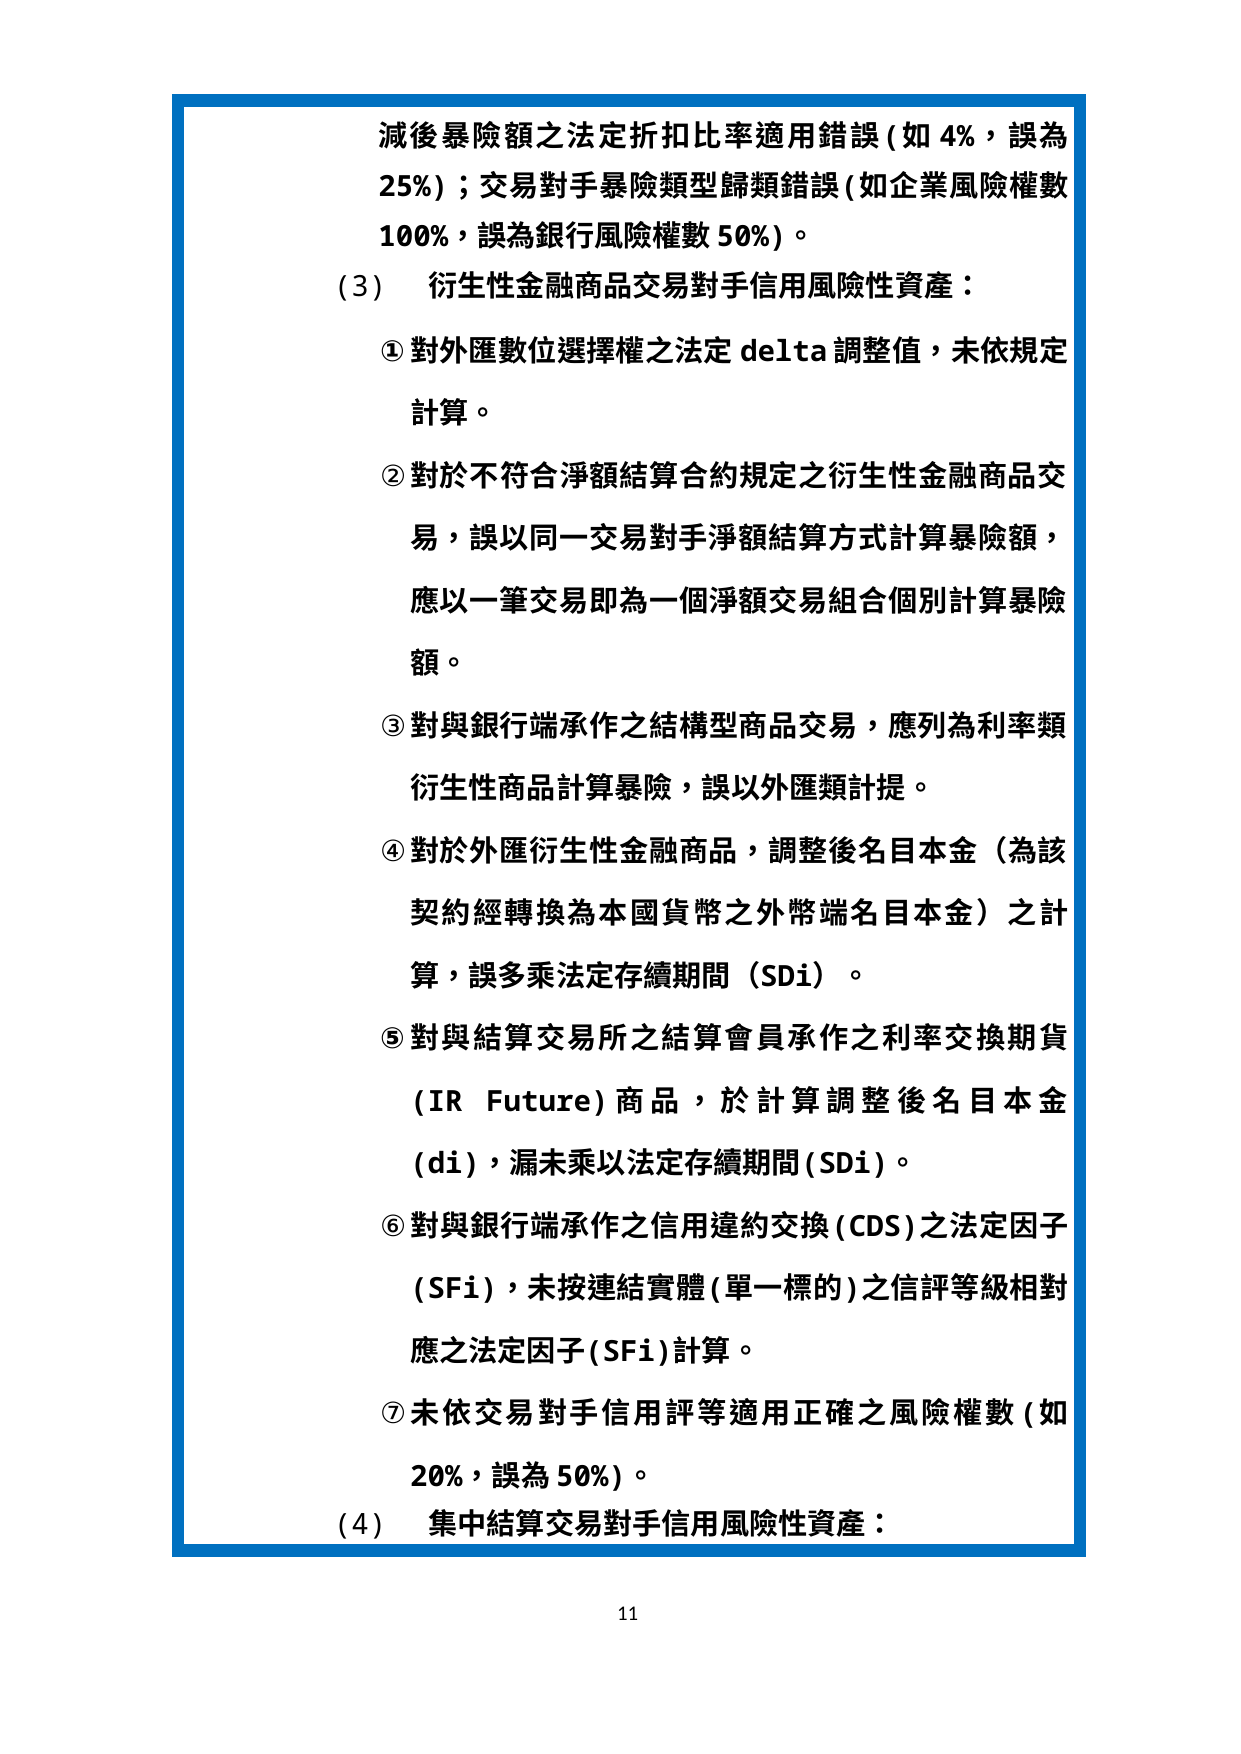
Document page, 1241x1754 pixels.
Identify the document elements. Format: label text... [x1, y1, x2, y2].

table_header 態樣二：資本適足率申報有誤差： 自有資本申報錯誤： 誤將超過預期損失部分之保證責任準備及非屬授信資產所產生之信用減損扣除。 所得稅費用計算錯誤，致第一類資本淨額少列。 依IFRS9估計之預期損失有下列缺失，致得列入第二類資本之「營業準備及備抵呆帳」錯誤： ①對未產生信用減損之授信債權及應收利息，誤列入STAGE 3計算，致預期損失多列。 ②對已產生信用減損之授信債權，漏未列入STAGE 3計算，致預期損失少列。 信用風險性資產總額少列致得列入第二類資本之營業準備及備抵呆帳相對少列。 表內項目信用風險加權風險性資產申報錯誤： 暴險類型-「主權國家（風險權數0%）」： ①持有國外○○州政府公債及交易對手為國外○○州財政公司，誤以風險權數0%計算，改列為非中央政府公共部門（風險權數20%）。 ②存放央行(日本)及存放央行(中國大陸-上海)，依外部信評對該等國家之評等結果，改適用風險權數20%。 暴險類型-「非中央政府公共部門」：風險權數適用錯誤（如50%，誤適用20%）；銀行保險代理部（風險權數0%）誤列非中央政府公共部門(風險權數100%)。 暴險類型-「銀行(含多邊開發銀行及集中結算交易對手)」： 對未評等之國外存放銀行同業或拆放銀行同業，誤以未評等之銀行短期債權風險權數50%計算，未依規定以不得低於該銀行註冊登記所在之主權國家(越南及緬甸)所適用之風險權數100%計算。 帳列存放銀行同業之中華郵政(股)公司，屬營利性質之國營企業，且無外部信評，改列為企業(含證券及保險公司)(風險權數100%)。 帳列存放銀行同業之美國聯邦儲備銀行，屬主權國家，依外部信評對該國家之評等結果，改列為主權國家(風險權數0%)。 帳列應收帳款、存放銀行同業或持有國外銀行金融債券，依外部信評之評等結果，改適用風險權數20%或50% (原誤為50%或100%)。 暴險類型-「企業(含證券及保險公司)」： 屬未送保之中小企業信用保證基金放款案件，風險權數由20%調至100%；無外部信評之企業債權，風險權數由50%調至100%；有外部信評之企業債權，風險權數由100%調至20%或50%。 ○○聯邦銀行、○○合作銀行及○○金控(股)公司等金融債券，屬對銀行之債權，依外部信評對該等機構之評等結果，改列為銀行(含多邊開發銀行及集中結算交易對手)(風險權數20%或50%)。 持有國內、外公司債券，有二項外部信用評等，未適用較低者，或信用評等調升，未依最新外部信用評等，改適用風險權數100%、50%(原50%、100%)。 以不動產為擔保且借款用途供作支應建廠相關支出、住宅或大樓租售商用不動產之開發或建築聯貸案，改列為不動產暴險-土地收購、開發及建築(ADC)(風險權數150%)。 企業提供不具居住性質、未來出售為目的且還款來源以不動產所產生現金流之不動產為擔保品;或以其興建之待售餘屋辦理聯貸案，改列為商用不動產收益型(風險權數90%、110%)。 企業（含證券及保險公司）(風險權數100%)暴險因符合中小企業認定標準，改適用零售債權(風險權數75%)。 暴險類型-「零售債權(風險權數75%或100%)」： 有未符合格零售債權之單一中小企業暴險，或非屬不符中小企業認定標準之中小企業，改適用企業（含證券及保險公司）之風險權數100%。 屬住宅用不動產暴險，改適用一般住宅用不動產之風險權數20%、25%或30%。 屬土地收購、開發及建築(ADC)暴險，改適用土地收購、開發及建築(ADC)之風險權數150%。 應收信用卡款屬逾期債權，改適用風險權數100%(原75%)。 帳列應收信用卡款重覆計算會計項子細目金額，或外幣應收信用卡款漏未列入本項暴險計算。 暴險類型-「不動產暴險」： 對以不具居住性質(如主要用途為策略性產業、農業資材室、商用等)之不動產為擔保之貸款，誤以一般住宅用不動產之風險權數(20%、30%或70%)計算，改適用一般商用不動產之風險權數(60%或75%)或收益型商用不動產之風險權數(110%)；誤以收益型住宅用不動產之風險權數(30%)計算，改適用收益型商用不動產之風險權數(70%)。 建設或開發公司(主要營業收入為不動產開發銷售或租賃)提供以未來出售為目的之不動產作為擔保品之貸款，誤以一般住宅用不動產之風險權數(20%、20%或25%)計算，改適用收益型住宅用不動產之風險權數(30%、30%或35%)。 建設公司或從事建築投資之個人，借款用途為購買容積移轉、辦理都更、營運、搬遷週轉金、償還借款、購置土地興建建物或廠房出租或出售及土建融資聯貸案等，誤以一般住宅用或一般商用不動產之風險權數(20%、30%、75%或100%)計算，改適用土地收購、開發及建築（ADC）風險權數(150%)。 建設公司借款用途係供購置土地為住宅或商用不動產之開發或建築，截至基準日土地融資撥貸已逾一年，尚未取得建築執照，誤列為土地收購、開發及建築(ADC)(風險權數100%），改適用150%。 個人辦理購地貸款，用途係與建設公司辦理合建，計劃興建完工後出租出售，建築開發案已取得建築執照，因案關建物住宅用樓地板面積未大於總樓地板面積之70%，誤列為住宅用收益型(風險權數30%~45%)，改列為土地收購、開發及建築（ADC）(風險權數150%)。 企業提供空、建地為擔保且借款用途供興建總部廠辦大樓周轉金，誤列為商用一般型(風險權數85%)或土地收購、開發及建築（ADC）(風險權數100%)，改列為不動產暴險-土地收購、開發及建築（ADC）(風險權數150%)。 建設開發公司辦理購地貸款並計劃開發興建後出租出售，已取得建築執照，惟開發案建物住宅用樓地板面積未大於總樓地板面積之70%，誤列為土地收購、開發及建築（ADC）(風險權數100%)，改適用(風險權數150%)。 對一般住宅用不動產之催收款項，其貸放餘額逾不動產鑑價金額之部分，未依無擔保逾期債權之風險權數100%計算。 對非提供不動產為擔保之中小企業信用保證基金保證之逾期債權，誤全數以一般住宅用不動產之風險權數(20%或100%)計算，改以零售債權之逾期債權，並分別適用考慮信用保障後暴險額(20%)及無風險抵減暴險額(100%或150%)之風險權數計算。 ○○渡假事業公司(自營渡假村及員工宿舍)之逾期債權，誤以一般住宅用不動產之風險權數(100%)計算，改適用企業之逾期債權(風險權數150%)。 暴險類型-「權益證券投資(風險權數100%)」：投資非金融相關事業股票漏未計入計算。 暴險類型-「基金及創業投資事業之權益證券投資」： 拆解法(LTA)：生技創投等創業投資事業原申報採拆解法(LTA)，因該等創業投資事業未按季(至少)公告財務資訊，不符合拆解法之條件，且尚無提供相關資訊符合適用委託基礎法(MBA)，改依備用法(FBA)對該等創業投資事業之暴險部位適用風險權數1,250%。 委託基礎法(MBA)： 生技創投等創業投資事業，因未提供該創投事業之委託契約內容或法定投資規範文件，不符合委託基礎法(MBA)之條件，改依備用法(FBA)對該創業投資事業之暴險部位，適用風險權數1,250%。 計算創業投資公司及不動產投資信託基金之風險性資產，帳面金額錯誤，及未依約定計算觸及可投資上限時之加權風險性資產或委任契約要求所規範可投資之最大值計算槓桿倍數。 混合型：投資不動產投資信託基金，原採混合型中之拆解法(LTA)計提資本，因不符合拆解法(按季公告財務資訊)之條件，改適用委託基礎法(MBA)或混合型(委託基礎法)。 暴險類型-「其他資產（風險權數100%）」： 帳列存出保證金，漏未依交易對手銀行之外部信評分別適用風險權數20%或50%計算風險性資產。 依IFRS 9規定計提STAGE 3之應收利息減損，屬未超過預期損失部分之備抵呆帳，漏未予扣減。 (10)表內信用風險抵減，有下列缺失： 誤將未約定或已解除設定之擔保品列入風險抵減。 重覆計算擔保品風險抵減。 將授信戶移送中小企業信用保證基金所提供信用保障者，誤以放款餘額(或承保金額)全數列入抵減，未依該等案件獲保成數及風險權數20%計算抵減金額。 對中小企業信用保證基金全額保證之紓困貸款，未以風險權數(20%)辦理風險抵減。 提供擔保品為關係企業或本人所營事業之股票，屬非合格擔保品，誤列入抵減。 提供本行存單設定質押，屬合格擔保品，漏未列入抵減。 申報預期損失調減表內外各暴險項目備抵呆帳，有誤多列表內外項目備抵呆帳，致信用風險加權風險性資產計算錯誤。 表外項目信用風險加權風險性資產申報錯誤： 暴險類型-「主權國家(風險權數0%)」：國立○○大學及公司戶，誤以風險權數0%計算，分別改適用非中央政府公共部門之風險權數20%及企業（含證券及保險公司）之風險權數100%。 暴險類型-「銀行(風險權數50%)」： 對保證合約期間超過3個月之應收保證款項，誤以銀行短期債權之風險權數50%計算，改依外部信評結果，適用長期債權之風險權數100%。 屬原始契約期限一年以上之不可取消約定融資額度，誤適用信用轉換係數0%，改為50%，或誤適用風險權數50%，改為100%。 暴險類型-「企業（含證券及保險公司）(風險權數100%)」及暴險類型-「零售債權(風險權數75%)」： 屬原始契約期限一年以上之應收保證款項-其他保證，信用轉換係數誤為20%，應為50%。 屬原始契約期限一年以下(或以上)之不可取消約定融資額度(信用轉換係數20%、50%)，誤適用信用轉換係數0%，或放款餘額已逾4千萬元，改適用風險權數100%。 暴險類型-「企業（含證券及保險公司）(風險權數100%)」： 對聯貸案件已約定計收承諾費，屬不可取消約定融資尚未動用之信用額度，誤適用信用轉換係數0%，改適用信用轉換係數20%或50%。 帳列應收保證款項，未計算該行自行保證部位之加權風險性資產，俾與被保證部位相較採計較高之加權風險性資產。 暴險類型-「不動產暴險-土地收購、開發及建築(ADC)(風險權數100%)」： 屬原始契約期限一年以上之有條件可取消約定融資額度，誤適用信用轉換係數50%，改為0%。 屬原始契約期限一年以下(或以上)不可取消約定融資(信用轉換係數20%、50%)額度，借款用途供興建建物出租出售，興建或開發計畫書載明建物之住宅用樓地板面積未大於總樓地板面積之70%，改適用風險權數150%。 表外信用風險抵減，有下列缺失： 誤將未約定或已解除設定之擔保品列入風險抵減。 重覆計算擔保品風險抵減。 將授信戶移送中小企業信用保證基金所提供信用保障者，誤以帳面金額(或承保金額)全數列入抵減，未依該等案件獲保成數及風險權數20%計算抵減金額。 屬呆帳戶之應收保證款項到期逾多年，未依逾期放款計算方式適用不同風險權數。 交易對手信用風險加權風險性資產申報錯誤： 承做附賣回交易(RS)，暴險部位之現值誤以成交金額*(1+折扣比率)計算，未以期末履約值之折現值計算；擔保品現值誤以成交金額或期末履約值*(1-折扣比率)計算，未以擔保品市價*(1-折扣比率)計算；計算風險抵減後暴險額之法定折扣比率適用錯誤(如6%，誤為4%)；對擔保品市價之折扣比率未依交易類型、市價評估及追繳保證金之頻率調整。 承做附買回交易(RP)，擔保品現值誤以成交金額計算，未以到期履約價格之折現值計算；計算風險抵減後暴險額之法定折扣比率適用錯誤(如4%，誤為25%)；交易對手暴險類型歸類錯誤(如企業風險權數100%，誤為銀行風險權數50%)。 衍生性金融商品交易對手信用風險性資產： 對外匯數位選擇權之法定delta調整值，未依規定計算。 對於不符合淨額結算合約規定之衍生性金融商品交易，誤以同一交易對手淨額結算方式計算暴險額，應以一筆交易即為一個淨額交易組合個別計算暴險額。 對與銀行端承作之結構型商品交易，應列為利率類衍生性商品計算暴險，誤以外匯類計提。 對於外匯衍生性金融商品，調整後名目本金（為該契約經轉換為本國貨幣之外幣端名目本金）之計算，誤多乘法定存續期間（SDi）。 對與結算交易所之結算會員承作之利率交換期貨(IR Future)商品，於計算調整後名目本金(di)，漏未乘以法定存續期間(SDi)。 對與銀行端承作之信用違約交換(CDS)之法定因子(SFi)，未按連結實體(單一標的)之信評等級相對應之法定因子(SFi)計算。 未依交易對手信用評等適用正確之風險權數(如20%，誤為50%)。 集中結算交易對手信用風險性資產： 期貨原始保證金誤列入表內項目信用風險加權風險性資產計算，因係屬交易對手提供之擔保品，改列入交易對手信用風險之資本計提。 該行作為結算會員（○○期貨）之客戶，透過結算會員與集中結算交易對手承作利率期貨商品，未依規定列入集中結算交易對手之交易暴險計提資本。 信用評價調整風險(CVA)加權風險性資產申報錯誤： 對於交易對手之違約暴險額，誤以當期暴險法計算，應依標準法（SA-CCR）之規定計算。 前述4.(3)之②～⑤項缺失，改採非淨額結算、資產類別暴險調整、更正外匯調整後名目本金及交易對手風險權數調整之差異。 未依交易對手信用評等適用正確之計算權數(Wi)，如0.7%，誤為0.8%。 證券化加權風險性資產申報錯誤： 漏未將FVOCI之評價損益計入帳面金額，並誤將分類至FVOCI之債務工具投資所提列之備抵損失自帳面金額扣除。 誤將交易簿附買回條件(RP)交易所持有之標的債務工具(證券化商品)列入銀行簿證券化風險計算。 作業風險應計提資本申報錯誤： 營業毛利歸入八大業務別有誤，致風險係數(β值)適用錯誤，如： 誤將保險等代理業務之手續費或佣金收益(β值15%)，歸入企業金融業務(β值15%)、消費金融業務(β值12%)或資產管理業務(β值12%)計算。 誤將跨行手續費等收付清算業務收支(β值18%)，歸入消費金融業務(β值12%)計算。 誤將存放央行乙戶準備金利息收入，全數歸入消費金融業務(β值12%)計算，應研議適當之分攤歸類機制，並留存相關佐證資料供驗證。 誤將屬企業金融業務(β值15%)之租賃收入、其他租賃利益(損失)及押金設算利息收入(租賃)，歸入消費金融業務(β值12%)或漏未列入計算。 計算營業毛利錯誤，如：誤將銀行簿金融資產認列之減損損失、委外費用、交通罰鍰及信用卡過期帳收入自營業毛利扣除。 市場風險應計提資本申報錯誤： 計算利率風險個別風險時，誤將「非合格債務工具」分類於「合格債務工具」，致資本計提率適用錯誤。 誤將國庫券、公債、可轉讓定期存單、公司債、金融債券、商業本票等票債券以票面金額列入計算，應以資產市價計算。 對銀行為信用連結債券(CLN)之信用保障提供人，未將信用保障承買人所發行之債券一併列入利率風險之個別風險及一般市場風險計算。 誤將內部資金移轉交易列入考量，致有客戶端之利率結構型商品、拋補上手之利率交換、權益證券交換之利率端等未列入一般市場風險計算。 誤將未符合互抵條件(互抵部位應符合同幣別、同面額之標的工具，且需符合特定條件之規定)之交易互抵，致未列入或以錯誤互抵後差額列入一般市場風險計算。 計算利率風險之個別風險及一般市場風險，漏未將交易簿金融債券、公司債、賣出選擇權之可轉換公司債資產交換、附買回條件(RP)交易所持有之標的債務工具等列入，或誤將銀行簿債券列入計算；對央行可轉讓定期存單未以資產市價計算。 計算利率風險之一般市場風險，漏未將交易簿附賣回條件(RS)、利率結構型商品(IRS)、遠期外匯交易列入計算；遠期外匯之長、短部位歸類錯誤；承作換匯交易有未將交易員自行開立之衍生性金融商品部位及嗣後進行避險或平倉部位列為交易簿；承作利率期貨（長部位）之資本計提率適用錯誤(如0.2%，誤為0.0%)。 計算利率風險一般市場風險之基準日有誤，致部分交易簿附買回條件(RP)交易未列入計算及其他利率商品時間帶分類錯誤。 商品風險申報錯誤，包括漏未將商品交換及商品遠期契約之毛部位(即長部位及短部位)列入計算；漏未將商品交換依每種商品之淨部位及毛部位列入計算；誤以原幣金額未轉換成新臺幣金額計算，或部分交易計算金額有誤。 計算利率選擇權應計提資本時，誤將「標的工具部位之市價」以「選擇權標的市價」計算，未以名目本金乘以匯率計算；誤將「選擇權之價外值」以「選擇權市場價值」計算；誤將「選擇權之價外值」以「選擇權市場價值」計算；未依選擇權部位類別分為價內值及價外值適用A、B、C不同方式計算；誤採用外匯選擇權之資本計提率。 計算匯率選擇權應計提資本時，誤以選擇權之市場價值與履約價值，未以標的資產之市價與選擇權之執行價作為價內外值判斷依據。 漏未將交易簿利率結構型商品之選擇權列入選擇權風險計算。 誤將銀行內部交易列入外匯風險計算，或漏未將匯率期貨、自行國外部之自有資金列入外匯風險計算。 計算換匯換利及遠期外匯等衍生性金融商品之外匯風險，未依規以名目本金計算。 計算外匯風險應計提資本時，屬即期短部位誤多計海外分支機構之外幣營運資金，致總體淨部位短列；每一種外幣未以基準日即期匯率轉換為本國貨幣；另未與會計帳(如:兌換科子細目之各幣別)核對。 內部規範之內容尚未全部包括「銀行自有資本與風險性資產之計算方法說明及表格」規定至少應涵蓋之事項，其內部稽核亦尚未對遵循該政策與程序執行情形進行定期查核。 計算市場風險資本計提時，有未建立跨表檢核及覆核機制，以維各項資料之正確性。 [184, 107, 1074, 1544]
